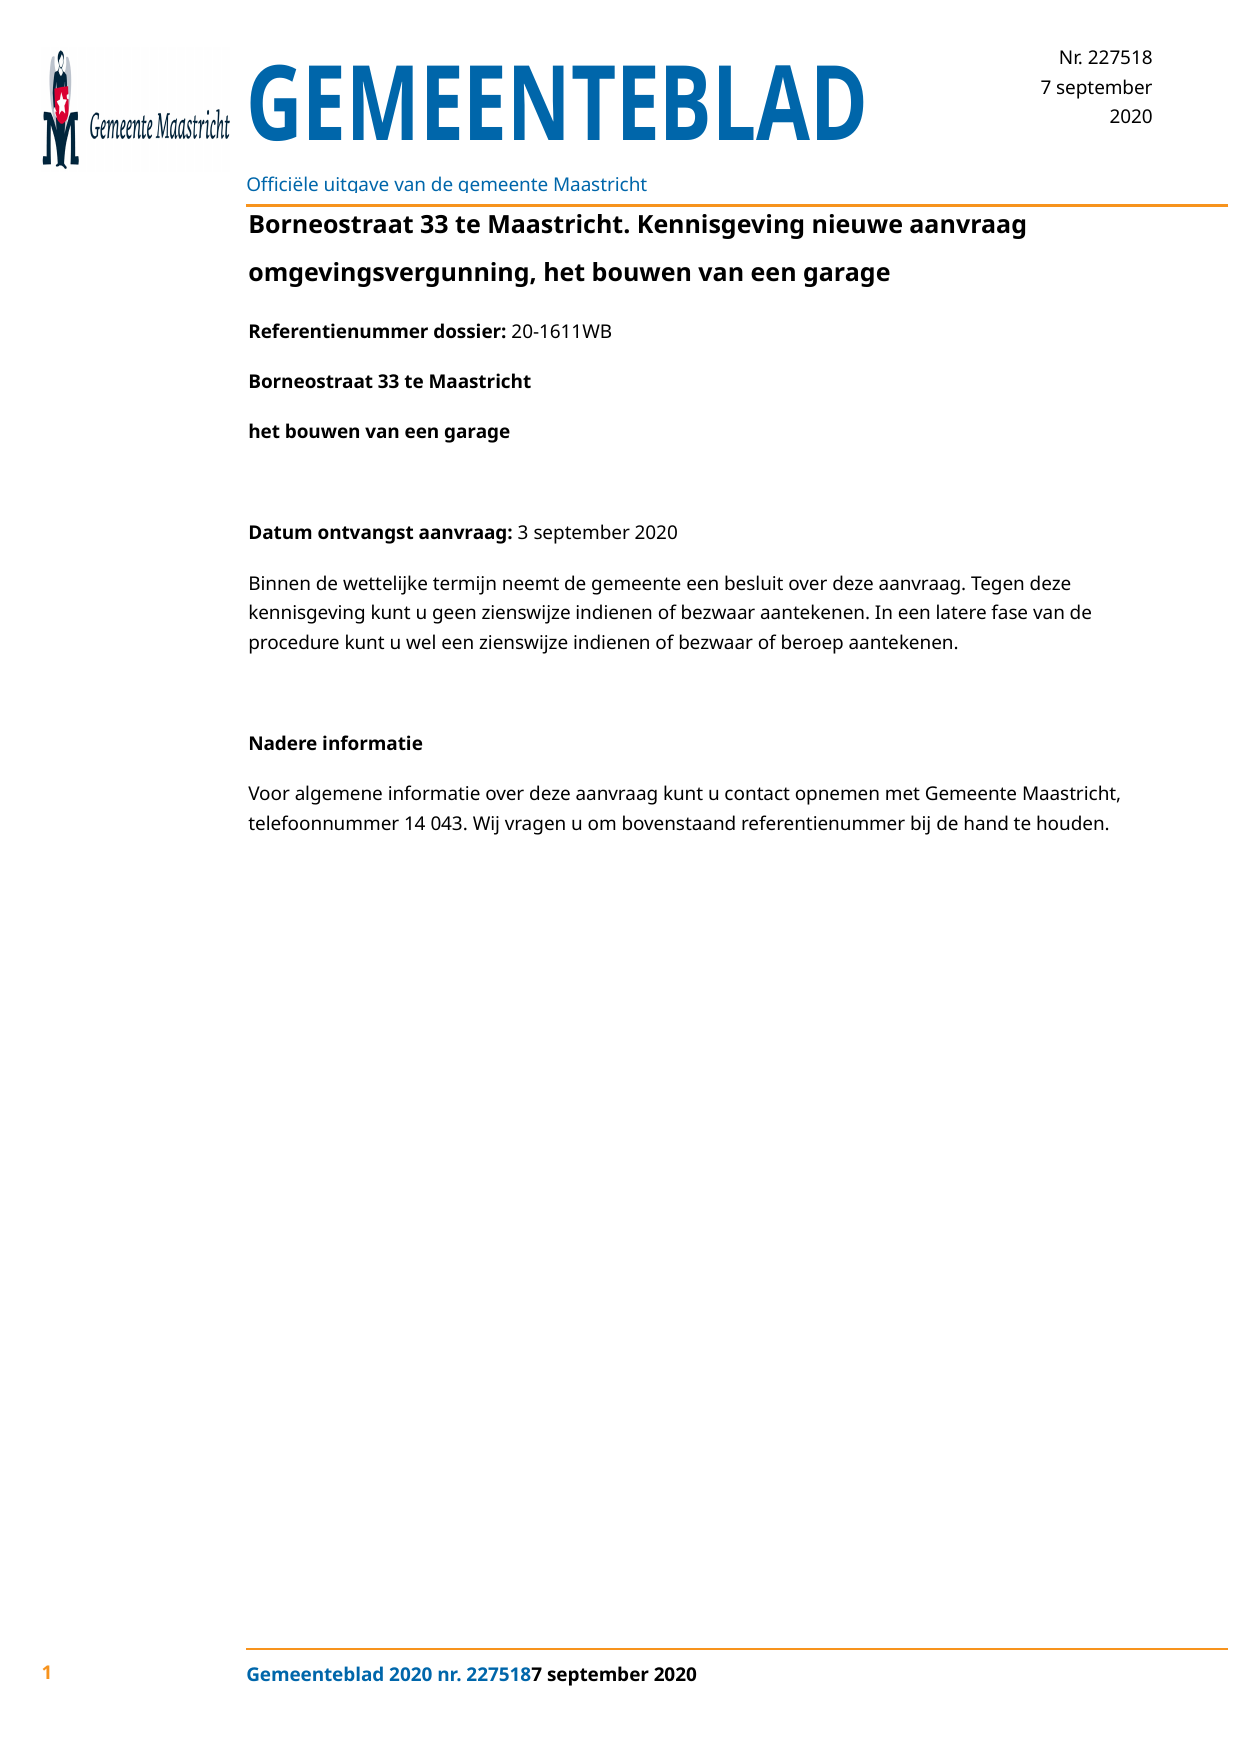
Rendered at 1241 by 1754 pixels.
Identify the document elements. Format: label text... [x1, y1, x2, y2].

text Referentienummer dossier: 20-1611WB [248, 318, 1152, 344]
text het bouwen van een garage [248, 419, 1152, 444]
text Datum ontvangst aanvraag: 3 september 2020 [248, 519, 1152, 545]
text Nadere informatie [248, 730, 1152, 756]
picture [41, 47, 231, 172]
text Borneostraat 33 te Maastricht [248, 368, 1152, 394]
text Voor algemene informatie over deze aanvraag kunt u contact opnemen met Gemeente Maastricht, telefoonnummer 14 043. Wij vragen u om bovenstaand referentienummer bij de hand te houden. [248, 780, 1152, 836]
text Borneostraat 33 te Maastricht. Kennisgeving nieuwe aanvraag omgevingsvergunning, het bouwen van een garage [248, 207, 1152, 288]
text Binnen de wettelijke termijn neemt de gemeente een besluit over deze aanvraag. Tegen deze kennisgeving kunt u geen zienswijze indienen of bezwaar aantekenen. In een latere fase van de procedure kunt u wel een zienswijze indienen of bezwaar of beroep aantekenen. [248, 570, 1152, 655]
